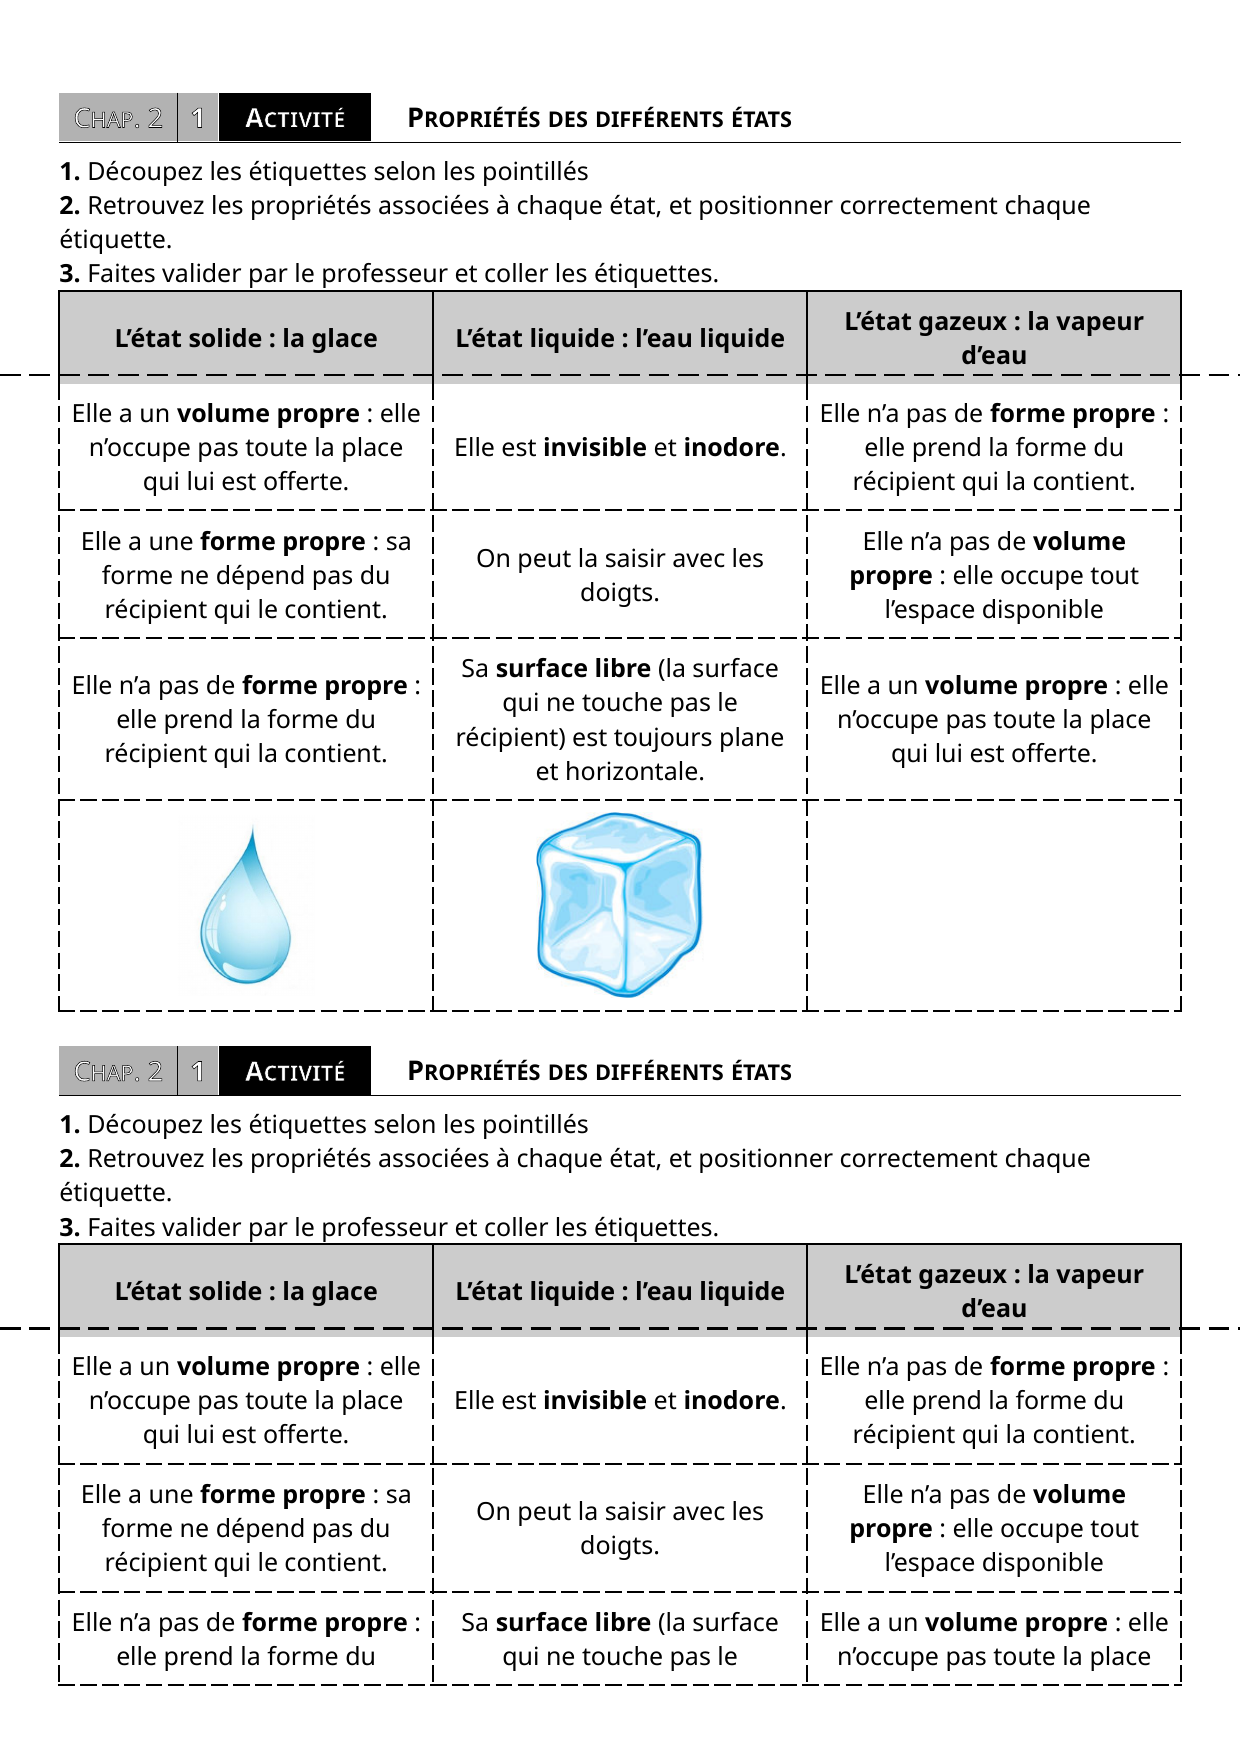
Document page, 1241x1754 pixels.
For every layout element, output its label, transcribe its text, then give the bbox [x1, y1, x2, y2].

table_cell Elle n’a pas de volume propre : elle occupe tout l’espace disponible [807, 1463, 1181, 1591]
text 1. Découpez les étiquettes selon les pointillés 2. Retrouvez les propriétés associées à chaque état, et positionner correctement chaque étiquette. 3. Faites valider par le professeur et coller les étiquettes. [59, 154, 1181, 290]
table_header Propriétés des différents états [371, 1046, 1181, 1095]
table_cell Sa surface libre (la surface qui ne touche pas le [433, 1591, 807, 1684]
table_header 1 [178, 1046, 218, 1095]
table_header L’état solide : la glace [60, 1245, 432, 1337]
table_cell On peut la saisir avec les doigts. [433, 1463, 807, 1591]
table_cell Elle n’a pas de volume propre : elle occupe tout l’espace disponible [807, 509, 1181, 637]
table_header Chap. 2 [59, 93, 177, 141]
picture [536, 812, 704, 998]
picture [177, 815, 315, 996]
table_cell Elle a un volume propre : elle n’occupe pas toute la place qui lui est offerte. [59, 1337, 433, 1463]
table_cell Elle n’a pas de forme propre : elle prend la forme du récipient qui la contient. [59, 637, 433, 799]
table_cell Elle n’a pas de forme propre : elle prend la forme du récipient qui la contient. [807, 1337, 1181, 1463]
list 1. Découpez les étiquettes selon les pointillés 2. Retrouvez les propriétés associées à chaque état, et positionner correctement chaque étiquette. 3. Faites valider par le professeur et coller les étiquettes. [59, 1107, 1181, 1243]
table_cell Elle n’a pas de forme propre : elle prend la forme du récipient qui la contient. [807, 384, 1181, 509]
table_cell Elle a un volume propre : elle n’occupe pas toute la place qui lui est offerte. [807, 637, 1181, 799]
table_cell Elle n’a pas de forme propre : elle prend la forme du [59, 1591, 433, 1684]
table_cell Elle a un volume propre : elle n’occupe pas toute la place [807, 1591, 1181, 1684]
table_cell [433, 799, 807, 1010]
table_header Chap. 2 [59, 1046, 177, 1095]
table_header Propriétés des différents états [371, 93, 1181, 141]
table_cell [59, 799, 433, 1010]
table_cell Elle est invisible et inodore. [433, 1337, 807, 1463]
table_header Activité [219, 93, 371, 141]
table_header L’état gazeux : la vapeur d’eau [808, 292, 1180, 384]
table_cell [807, 799, 1181, 1010]
table_header Activité [219, 1046, 371, 1095]
table_header 1 [178, 93, 218, 141]
table_cell Elle a une forme propre : sa forme ne dépend pas du récipient qui le contient. [59, 1463, 433, 1591]
table_header L’état solide : la glace [60, 292, 432, 384]
table_header L’état liquide : l’eau liquide [434, 1245, 806, 1337]
table_header L’état liquide : l’eau liquide [434, 292, 806, 384]
table_cell On peut la saisir avec les doigts. [433, 509, 807, 637]
table_cell Elle a un volume propre : elle n’occupe pas toute la place qui lui est offerte. [59, 384, 433, 509]
table_cell Elle a une forme propre : sa forme ne dépend pas du récipient qui le contient. [59, 509, 433, 637]
table_cell Elle est invisible et inodore. [433, 384, 807, 509]
table_header L’état gazeux : la vapeur d’eau [808, 1245, 1180, 1337]
table_cell Sa surface libre (la surface qui ne touche pas le récipient) est toujours plane et horizontale. [433, 637, 807, 799]
